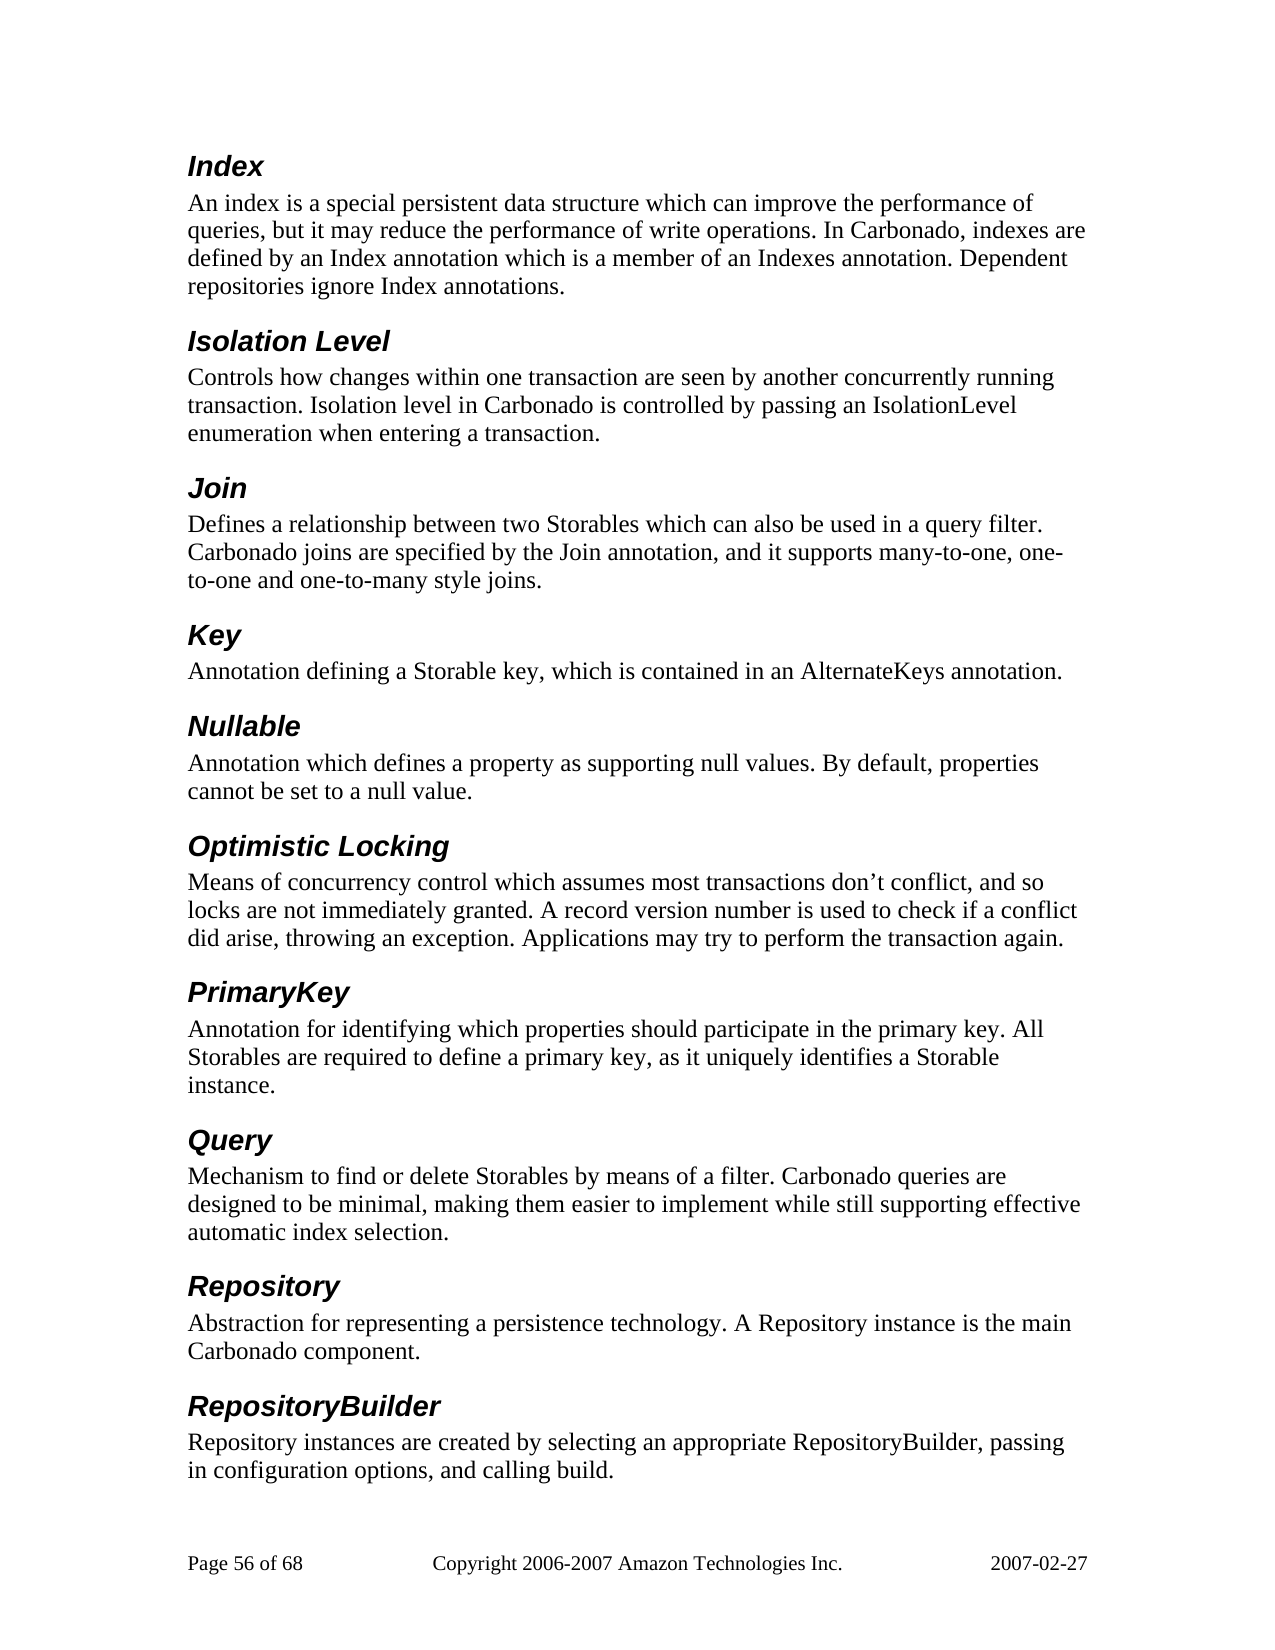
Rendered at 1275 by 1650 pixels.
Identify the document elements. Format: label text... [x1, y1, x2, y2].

text An index is a special persistent data structure which can improve the performance of queries, but it may reduce the performance of write operations. In Carbonado, indexes are defined by an Index annotation which is a member of an Indexes annotation. Dependent repositories ignore Index annotations. [187, 189, 1087, 300]
text PrimaryKey [187, 976, 1087, 1009]
text Annotation defining a Storable key, which is contained in an AlternateKeys annotation. [187, 657, 1087, 685]
text Repository instances are created by selecting an appropriate RepositoryBuilder, passing in configuration options, and calling build. [187, 1428, 1087, 1484]
text Abstraction for representing a persistence technology. A Repository instance is the main Carbonado component. [187, 1309, 1087, 1365]
text Optimistic Locking [187, 829, 1087, 862]
text Key [187, 619, 1087, 651]
text Defines a relationship between two Storables which can also be used in a query filter. Carbonado joins are specified by the Join annotation, and it supports many-to-one, one-to-one and one-to-many style joins. [187, 511, 1087, 594]
text Query [187, 1123, 1087, 1156]
text Annotation which defines a property as supporting null values. By default, properties cannot be set to a null value. [187, 749, 1087, 804]
text Mechanism to find or delete Storables by means of a filter. Carbonado queries are designed to be minimal, making them easier to implement while still supporting effective automatic index selection. [187, 1162, 1087, 1245]
text Join [187, 472, 1087, 504]
text Index [187, 150, 1087, 183]
text RepositoryBuilder [187, 1390, 1087, 1422]
text Controls how changes within one transaction are seen by another concurrently running transaction. Isolation level in Carbonado is controlled by passing an IsolationLevel enumeration when entering a transaction. [187, 363, 1087, 447]
text Isolation Level [187, 325, 1087, 357]
text Means of concurrency control which assumes most transactions don’t conflict, and so locks are not immediately granted. A record version number is used to check if a conflict did arise, throwing an exception. Applications may try to perform the transaction again. [187, 868, 1087, 951]
text Nullable [187, 710, 1087, 743]
text Annotation for identifying which properties should participate in the primary key. All Storables are required to define a primary key, as it uniquely identifies a Storable instance. [187, 1015, 1087, 1098]
text Repository [187, 1270, 1087, 1303]
